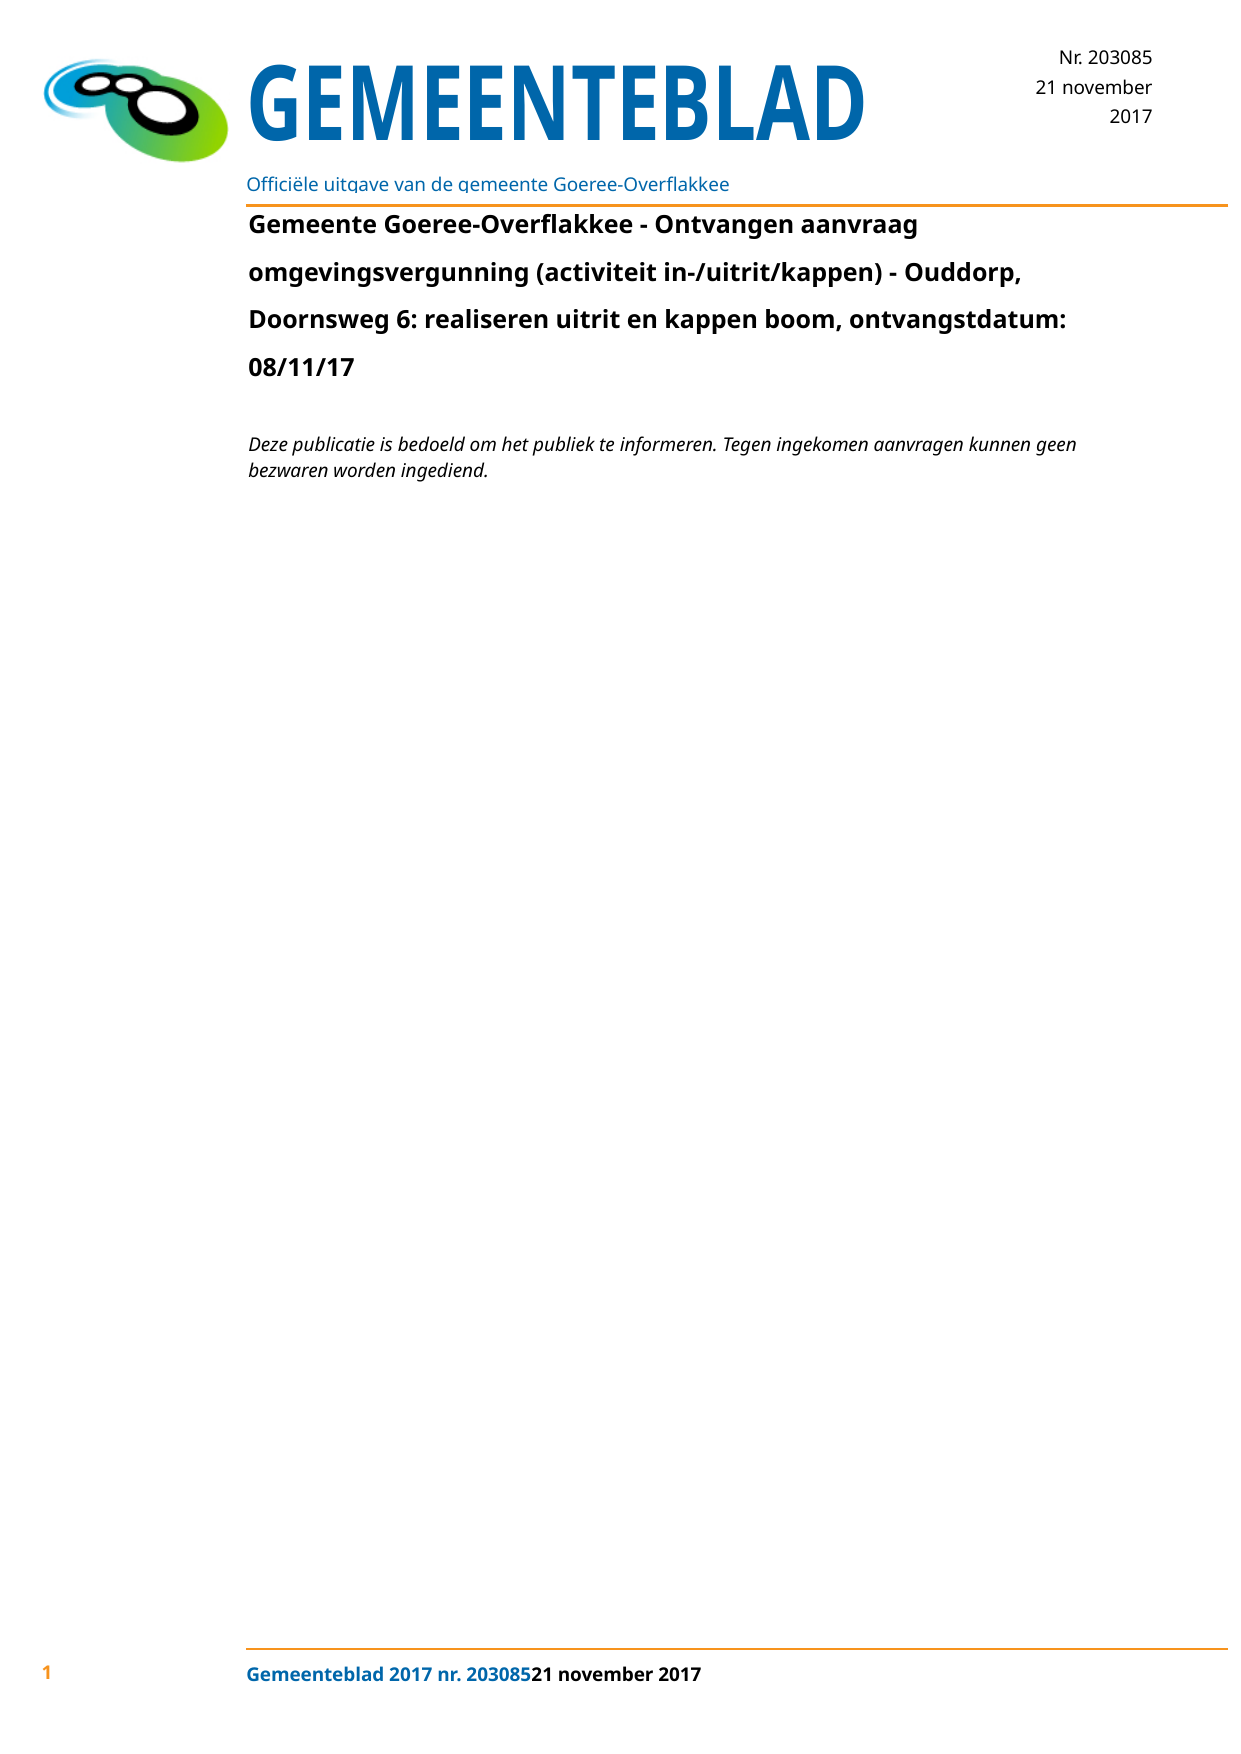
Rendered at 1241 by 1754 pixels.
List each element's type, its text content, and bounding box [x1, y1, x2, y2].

text Deze publicatie is bedoeld om het publiek te informeren. Tegen ingekomen aanvragen kunnen geen bezwaren worden ingediend. [248, 431, 1152, 483]
text Gemeente Goeree-Overflakkee - Ontvangen aanvraag omgevingsvergunning (activiteit in-/uitrit/kappen) - Ouddorp, Doornsweg 6: realiseren uitrit en kappen boom, ontvangstdatum: 08/11/17 [248, 207, 1152, 384]
picture [41, 47, 231, 172]
